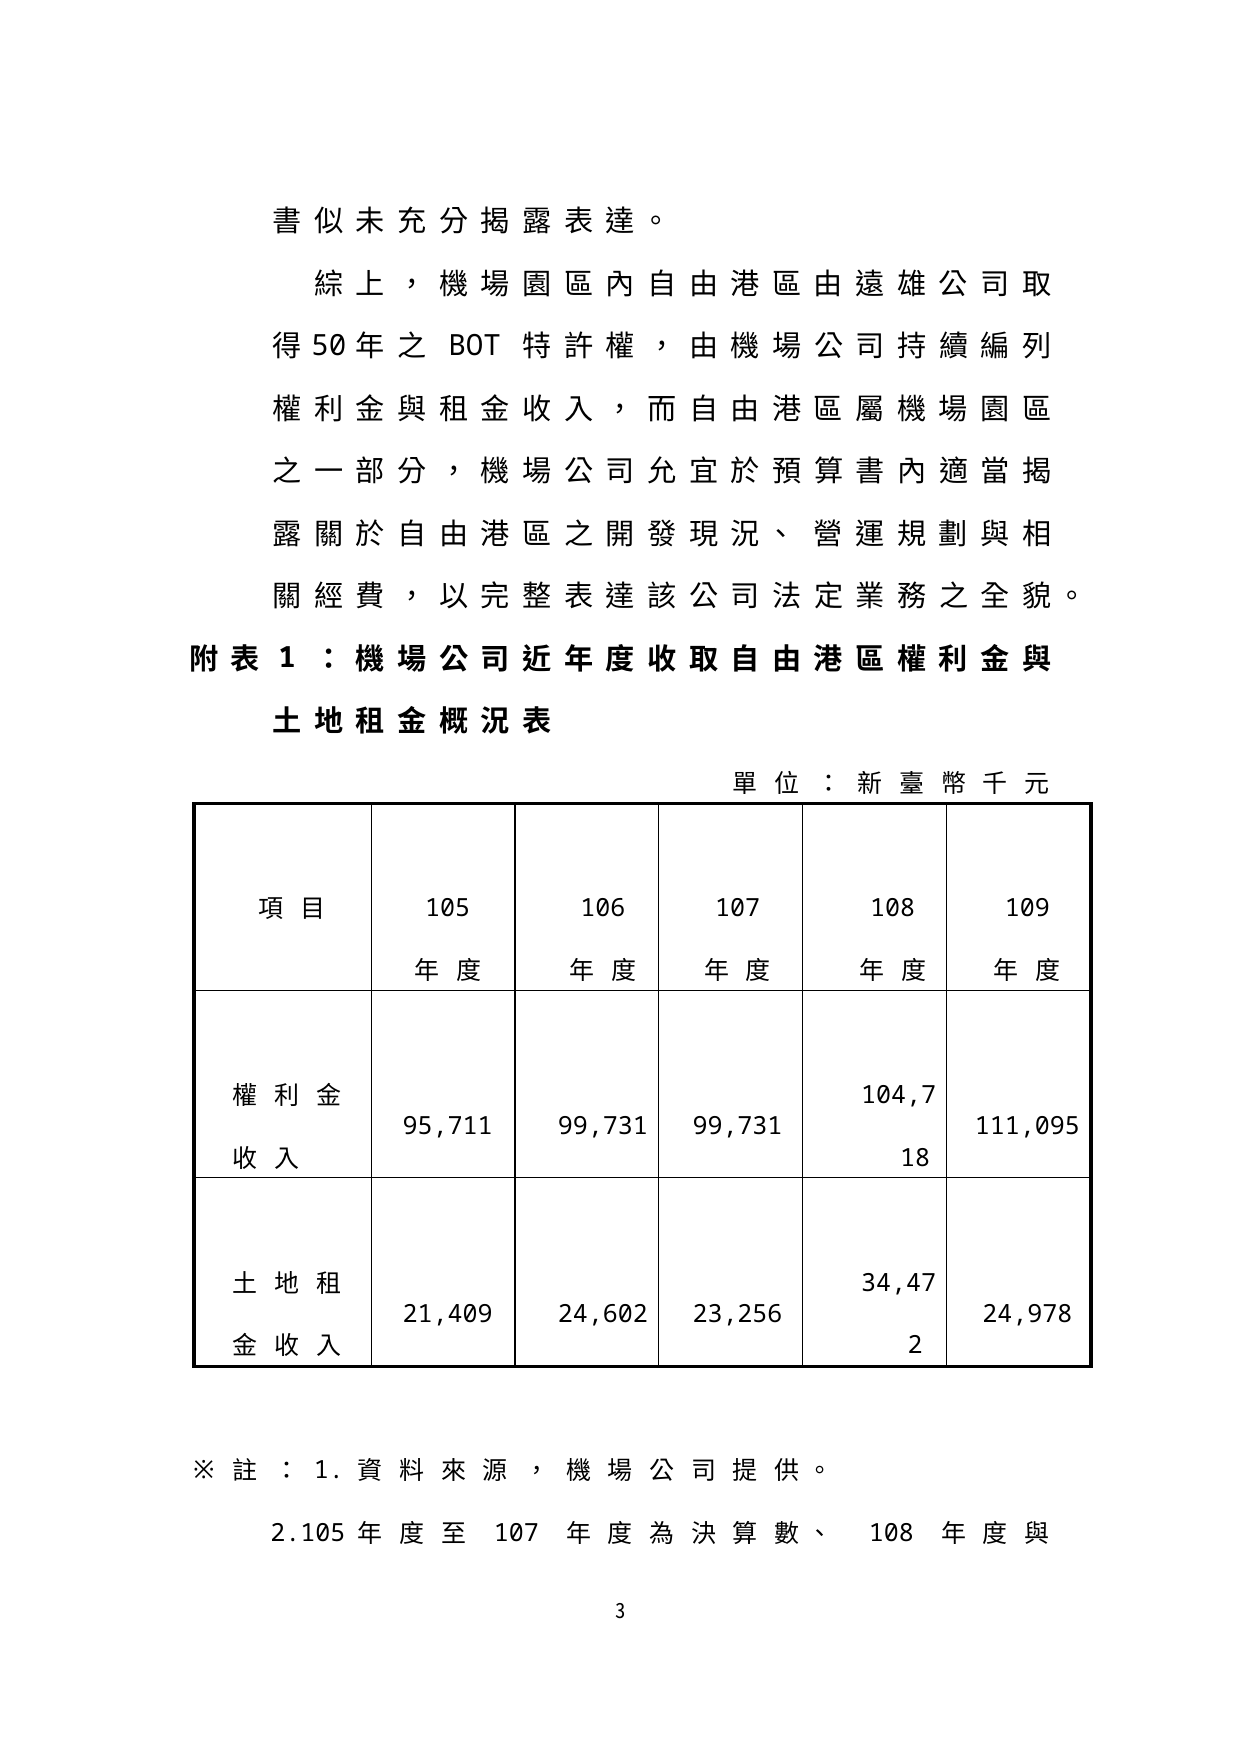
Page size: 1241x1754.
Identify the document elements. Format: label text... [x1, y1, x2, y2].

text 附表1：機場公司近年度收取自由港區權利金與土地租金概況表 [183, 615, 1058, 740]
table_cell 34,472 [803, 1178, 946, 1365]
table_header 項目 [196, 805, 371, 990]
text 綜上，機場園區內自由港區由遠雄公司取得50年之BOT特許權，由機場公司持續編列權利金與租金收入，而自由港區屬機場園區之一部分，機場公司允宜於預算書內適當揭露關於自由港區之開發現況、營運規劃與相關經費，以完整表達該公司法定業務之全貌。 [242, 240, 1058, 615]
table_cell 99,731 [516, 991, 658, 1177]
table_cell 95,711 [372, 991, 514, 1177]
table_header 108年度 [803, 805, 946, 990]
table_cell 21,409 [372, 1178, 514, 1365]
table_cell 24,602 [516, 1178, 658, 1365]
text ※註：1.資料來源，機場公司提供。 [183, 1427, 1058, 1490]
table_cell 24,978 [947, 1178, 1089, 1365]
table_cell 99,731 [659, 991, 802, 1177]
table_header 106年度 [516, 805, 658, 990]
table_cell 23,256 [659, 1178, 802, 1365]
text 單位：新臺幣千元 [183, 740, 1058, 802]
table_header 107年度 [659, 805, 802, 990]
table_cell 權利金收入 [196, 991, 371, 1177]
table_cell 104,718 [803, 991, 946, 1177]
table_cell 111,095 [947, 991, 1089, 1177]
text 2.105年度至107年度為決算數、108年度與 [256, 1490, 1058, 1552]
text 據108年1月核定之園區實施計畫修正版，檢討自由港區設施配置後，對新自由港區規劃提出初步建議，包括需求導向、客製化發展與彈性組合標準廠房之配置等。惟關於該自由港區目前營運現況、相關經費，以及未來發展規劃等事宜，機場公司109年度預算書似未充分揭露表達。 [242, 177, 1058, 240]
table_header 109年度 [947, 805, 1089, 990]
table_cell 土地租金收入 [196, 1178, 371, 1365]
table_header 105年度 [372, 805, 514, 990]
